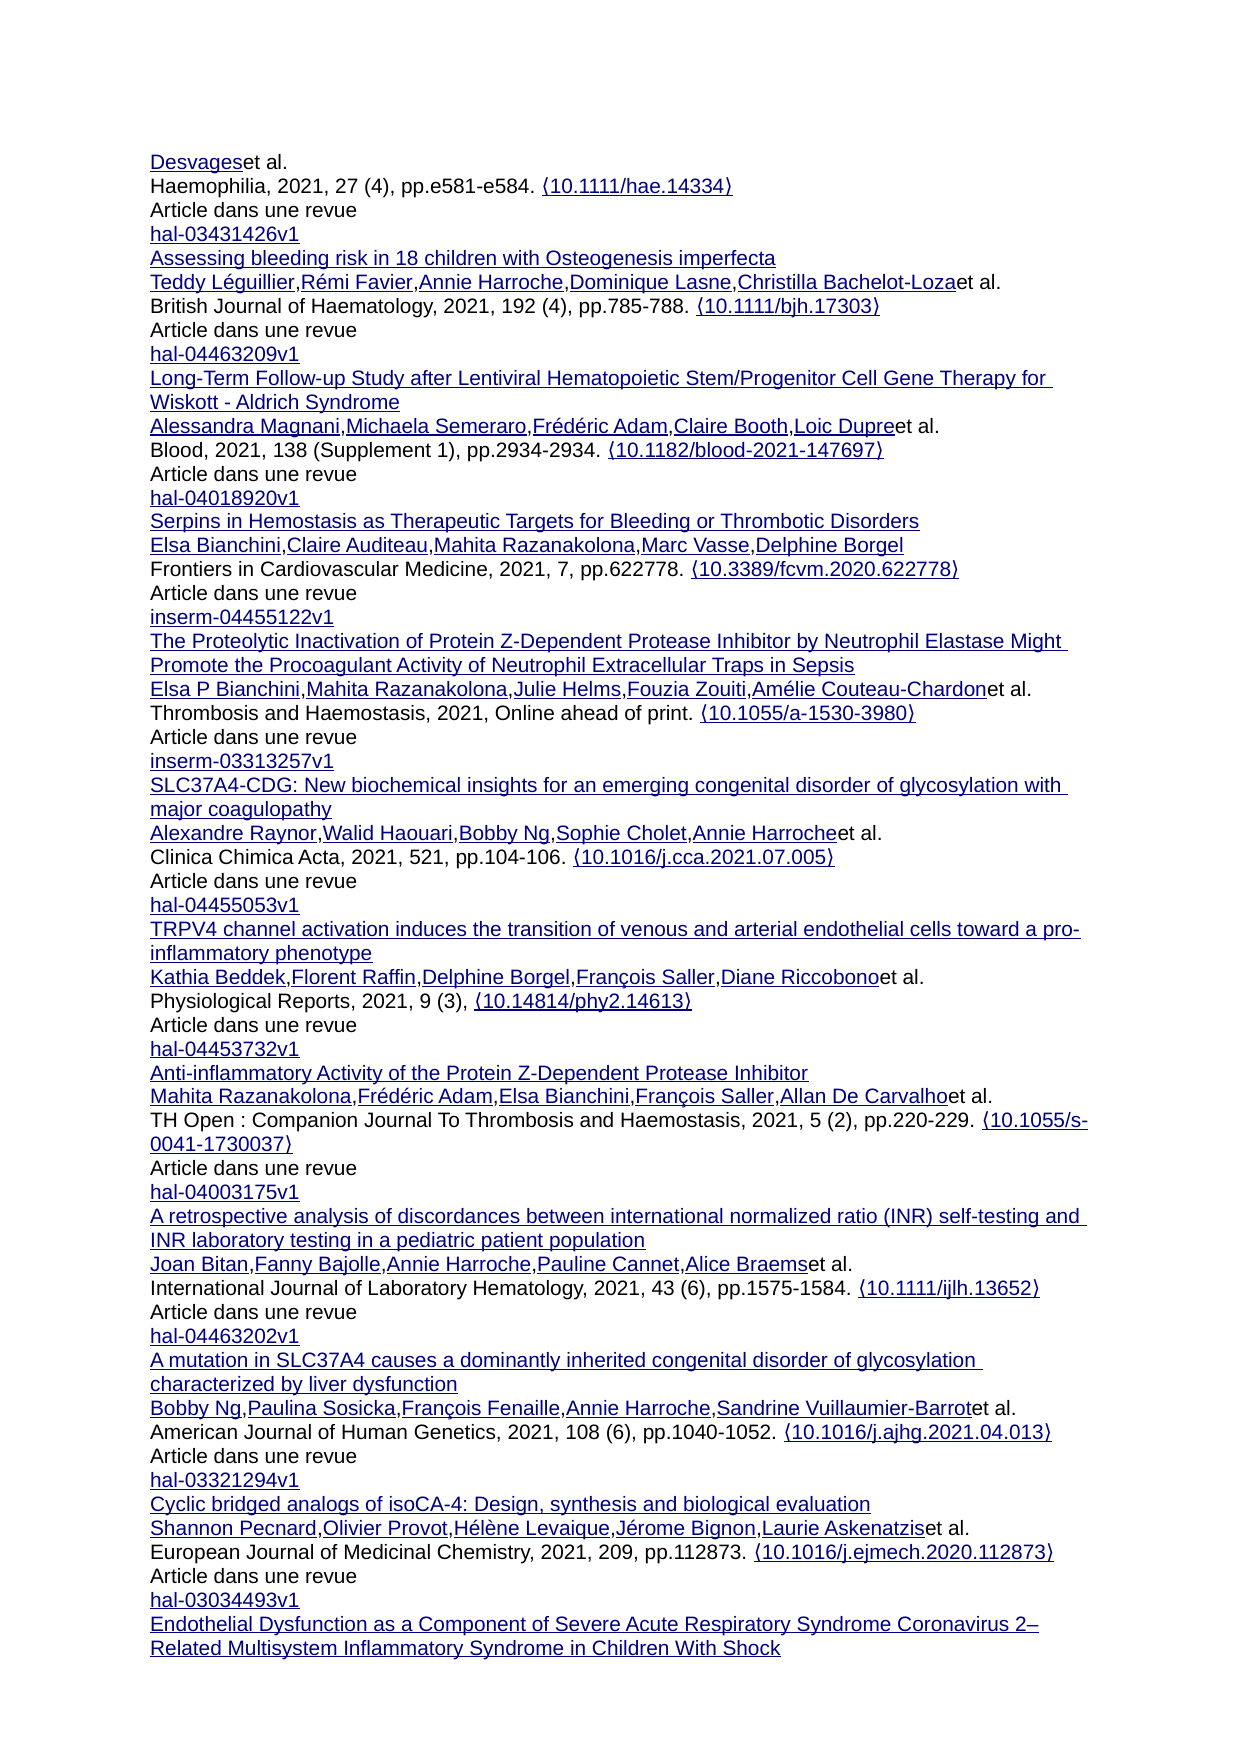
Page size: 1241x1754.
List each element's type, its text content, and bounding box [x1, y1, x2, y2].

table_cell Serpins in Hemostasis as Therapeutic Targets for Bleeding or Thrombotic Disorders Elsa Bianchini,Claire Auditeau,Mahita Razanakolona,Marc Vasse,Delphine Borgel Frontiers in Cardiovascular Medicine, 2021, 7, pp.622778. ⟨10.3389/fcvm.2020.622778⟩ Article dans une revue inserm-04455122v1 [150, 509, 1090, 629]
table_cell Cyclic bridged analogs of isoCA-4: Design, synthesis and biological evaluation Shannon Pecnard,Olivier Provot,Hélène Levaique,Jérome Bignon,Laurie Askenatziset al. European Journal of Medicinal Chemistry, 2021, 209, pp.112873. ⟨10.1016/j.ejmech.2020.112873⟩ Article dans une revue hal-03034493v1 [150, 1492, 1090, 1611]
table_cell TRPV4 channel activation induces the transition of venous and arterial endothelial cells toward a pro‐inflammatory phenotype Kathia Beddek,Florent Raffin,Delphine Borgel,François Saller,Diane Riccobonoet al. Physiological Reports, 2021, 9 (3), ⟨10.14814/phy2.14613⟩ Article dans une revue hal-04453732v1 [150, 917, 1090, 1060]
table_cell Long-Term Follow-up Study after Lentiviral Hematopoietic Stem/Progenitor Cell Gene Therapy for Wiskott - Aldrich Syndrome Alessandra Magnani,Michaela Semeraro,Frédéric Adam,Claire Booth,Loic Dupreet al. Blood, 2021, 138 (Supplement 1), pp.2934-2934. ⟨10.1182/blood-2021-147697⟩ Article dans une revue hal-04018920v1 [150, 366, 1090, 509]
table_cell SLC37A4-CDG: New biochemical insights for an emerging congenital disorder of glycosylation with major coagulopathy Alexandre Raynor,Walid Haouari,Bobby Ng,Sophie Cholet,Annie Harrocheet al. Clinica Chimica Acta, 2021, 521, pp.104-106. ⟨10.1016/j.cca.2021.07.005⟩ Article dans une revue hal-04455053v1 [150, 773, 1090, 917]
table_cell Endothelial Dysfunction as a Component of Severe Acute Respiratory Syndrome Coronavirus 2–Related Multisystem Inflammatory Syndrome in Children With Shock [150, 1611, 1090, 1659]
table_cell Desvageset al. Haemophilia, 2021, 27 (4), pp.e581-e584. ⟨10.1111/hae.14334⟩ Article dans une revue hal-03431426v1 [150, 150, 1090, 246]
table_cell The Proteolytic Inactivation of Protein Z-Dependent Protease Inhibitor by Neutrophil Elastase Might Promote the Procoagulant Activity of Neutrophil Extracellular Traps in Sepsis Elsa P Bianchini,Mahita Razanakolona,Julie Helms,Fouzia Zouiti,Amélie Couteau-Chardonet al. Thrombosis and Haemostasis, 2021, Online ahead of print. ⟨10.1055/a-1530-3980⟩ Article dans une revue inserm-03313257v1 [150, 629, 1090, 773]
table_cell A retrospective analysis of discordances between international normalized ratio (INR) self‐testing and INR laboratory testing in a pediatric patient population Joan Bitan,Fanny Bajolle,Annie Harroche,Pauline Cannet,Alice Braemset al. International Journal of Laboratory Hematology, 2021, 43 (6), pp.1575-1584. ⟨10.1111/ijlh.13652⟩ Article dans une revue hal-04463202v1 [150, 1204, 1090, 1348]
table_cell Anti-inflammatory Activity of the Protein Z-Dependent Protease Inhibitor Mahita Razanakolona,Frédéric Adam,Elsa Bianchini,François Saller,Allan De Carvalhoet al. TH Open : Companion Journal To Thrombosis and Haemostasis, 2021, 5 (2), pp.220-229. ⟨10.1055/s-0041-1730037⟩ Article dans une revue hal-04003175v1 [150, 1060, 1090, 1204]
table_cell A mutation in SLC37A4 causes a dominantly inherited congenital disorder of glycosylation characterized by liver dysfunction Bobby Ng,Paulina Sosicka,François Fenaille,Annie Harroche,Sandrine Vuillaumier-Barrotet al. American Journal of Human Genetics, 2021, 108 (6), pp.1040-1052. ⟨10.1016/j.ajhg.2021.04.013⟩ Article dans une revue hal-03321294v1 [150, 1348, 1090, 1492]
table_cell Assessing bleeding risk in 18 children with Osteogenesis imperfecta Teddy Léguillier,Rémi Favier,Annie Harroche,Dominique Lasne,Christilla Bachelot-Lozaet al. British Journal of Haematology, 2021, 192 (4), pp.785-788. ⟨10.1111/bjh.17303⟩ Article dans une revue hal-04463209v1 [150, 246, 1090, 366]
